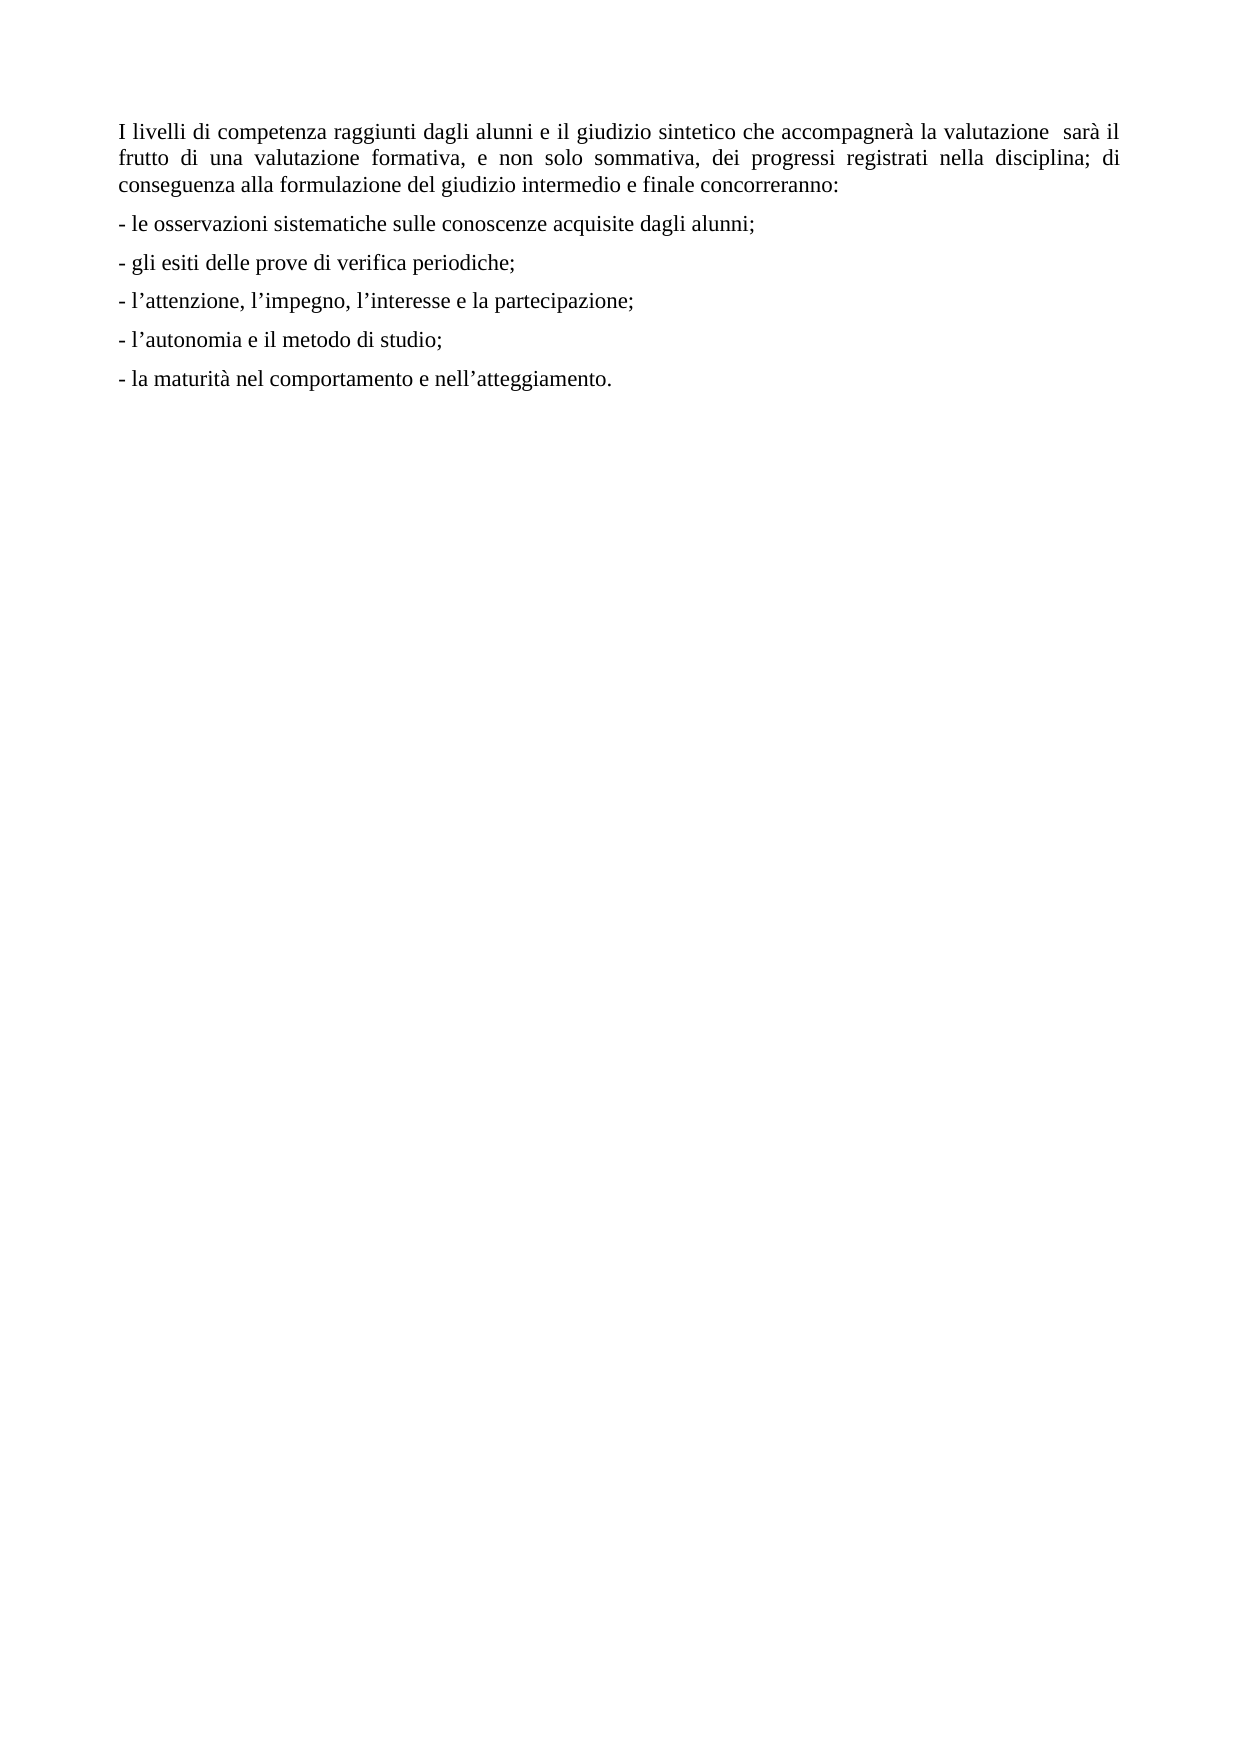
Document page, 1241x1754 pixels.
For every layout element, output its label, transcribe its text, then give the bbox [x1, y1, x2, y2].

text - l’attenzione, l’impegno, l’interesse e la partecipazione; [118, 287, 1122, 314]
text - le osservazioni sistematiche sulle conoscenze acquisite dagli alunni; [118, 210, 1122, 236]
text I livelli di competenza raggiunti dagli alunni e il giudizio sintetico che accompagnerà la valutazione sarà il frutto di una valutazione formativa, e non solo sommativa, dei progressi registrati nella disciplina; di conseguenza alla formulazione del giudizio intermedio e finale concorreranno: [118, 118, 1122, 197]
text - gli esiti delle prove di verifica periodiche; [118, 248, 1122, 275]
text - la maturità nel comportamento e nell’atteggiamento. [118, 365, 1122, 391]
text - l’autonomia e il metodo di studio; [118, 326, 1122, 353]
